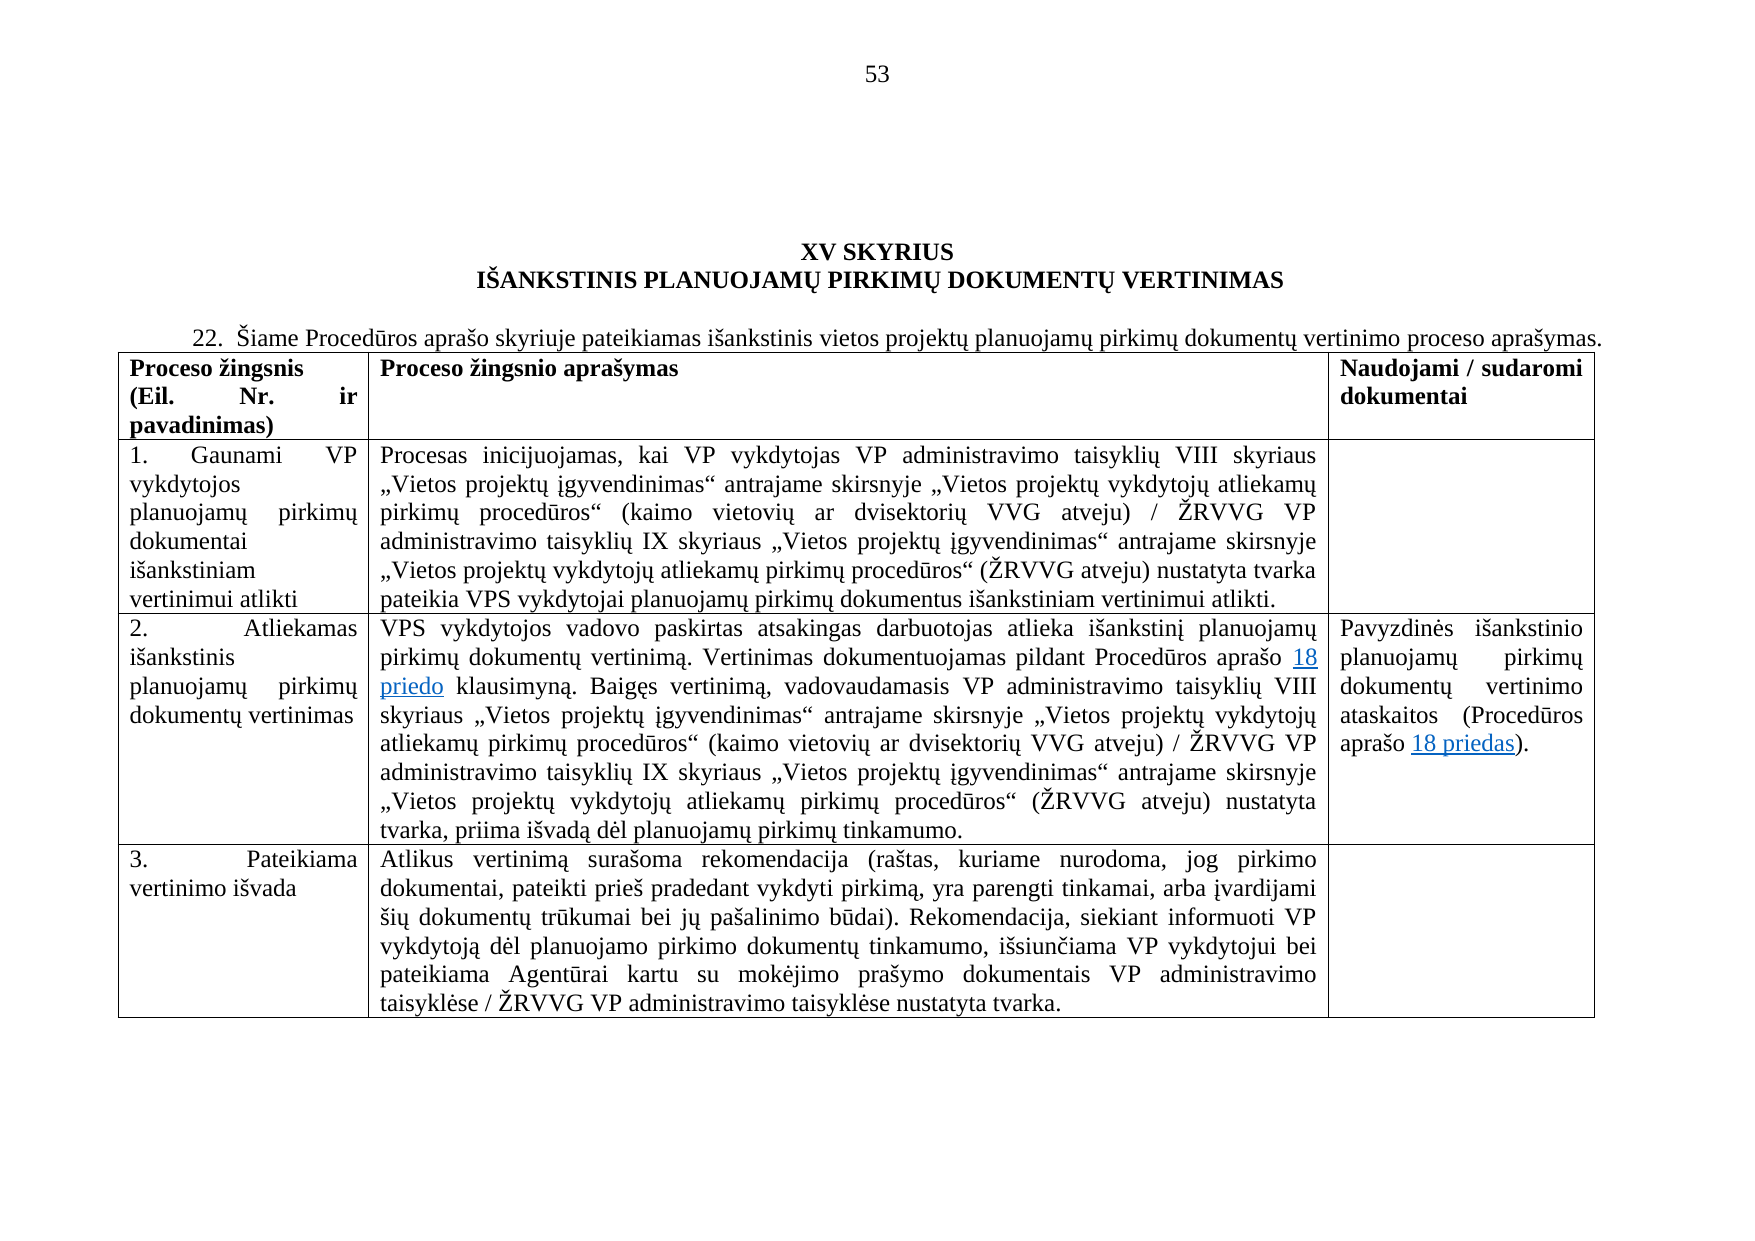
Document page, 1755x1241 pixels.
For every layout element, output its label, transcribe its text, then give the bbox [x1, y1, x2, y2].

table_header Proceso žingsnio aprašymas [369, 353, 1328, 439]
table_header Naudojami / sudaromi dokumentai [1329, 353, 1594, 439]
table_cell Procesas inicijuojamas, kai VP vykdytojas VP administravimo taisyklių VIII skyriaus „Vietos projektų įgyvendinimas“ antrajame skirsnyje „Vietos projektų vykdytojų atliekamų pirkimų procedūros“ (kaimo vietovių ar dvisektorių VVG atveju) / ŽRVVG VP administravimo taisyklių IX skyriaus „Vietos projektų įgyvendinimas“ antrajame skirsnyje „Vietos projektų vykdytojų atliekamų pirkimų procedūros“ (ŽRVVG atveju) nustatyta tvarka pateikia VPS vykdytojai planuojamų pirkimų dokumentus išankstiniam vertinimui atlikti. [369, 440, 1328, 612]
text 22. Šiame Procedūros aprašo skyriuje pateikiamas išankstinis vietos projektų planuojamų pirkimų dokumentų vertinimo proceso aprašymas. [118, 323, 1636, 352]
text IŠANKSTINIS PLANUOJAMŲ PIRKIMŲ DOKUMENTŲ VERTINIMAS [118, 265, 1636, 294]
table_cell 1. Gaunami VP vykdytojos planuojamų pirkimų dokumentai išankstiniam vertinimui atlikti [119, 440, 368, 612]
table_cell [1329, 845, 1594, 1017]
table_cell Atlikus vertinimą surašoma rekomendacija (raštas, kuriame nurodoma, jog pirkimo dokumentai, pateikti prieš pradedant vykdyti pirkimą, yra parengti tinkamai, arba įvardijami šių dokumentų trūkumai bei jų pašalinimo būdai). Rekomendacija, siekiant informuoti VP vykdytoją dėl planuojamo pirkimo dokumentų tinkamumo, išsiunčiama VP vykdytojui bei pateikiama Agentūrai kartu su mokėjimo prašymo dokumentais VP administravimo taisyklėse / ŽRVVG VP administravimo taisyklėse nustatyta tvarka. [369, 845, 1328, 1017]
table_cell [1329, 440, 1594, 612]
table_cell 2. Atliekamas išankstinis planuojamų pirkimų dokumentų vertinimas [119, 614, 368, 843]
table_cell 3. Pateikiama vertinimo išvada [119, 845, 368, 1017]
table_cell VPS vykdytojos vadovo paskirtas atsakingas darbuotojas atlieka išankstinį planuojamų pirkimų dokumentų vertinimą. Vertinimas dokumentuojamas pildant Procedūros aprašo 18 priedo klausimyną. Baigęs vertinimą, vadovaudamasis VP administravimo taisyklių VIII skyriaus „Vietos projektų įgyvendinimas“ antrajame skirsnyje „Vietos projektų vykdytojų atliekamų pirkimų procedūros“ (kaimo vietovių ar dvisektorių VVG atveju) / ŽRVVG VP administravimo taisyklių IX skyriaus „Vietos projektų įgyvendinimas“ antrajame skirsnyje „Vietos projektų vykdytojų atliekamų pirkimų procedūros“ (ŽRVVG atveju) nustatyta tvarka, priima išvadą dėl planuojamų pirkimų tinkamumo. [369, 614, 1328, 843]
table_cell Pavyzdinės išankstinio planuojamų pirkimų dokumentų vertinimo ataskaitos (Procedūros aprašo 18 priedas). [1329, 614, 1594, 843]
text XV SKYRIUS [118, 237, 1636, 265]
table_header Proceso žingsnis (Eil. Nr. ir pavadinimas) [119, 353, 368, 439]
